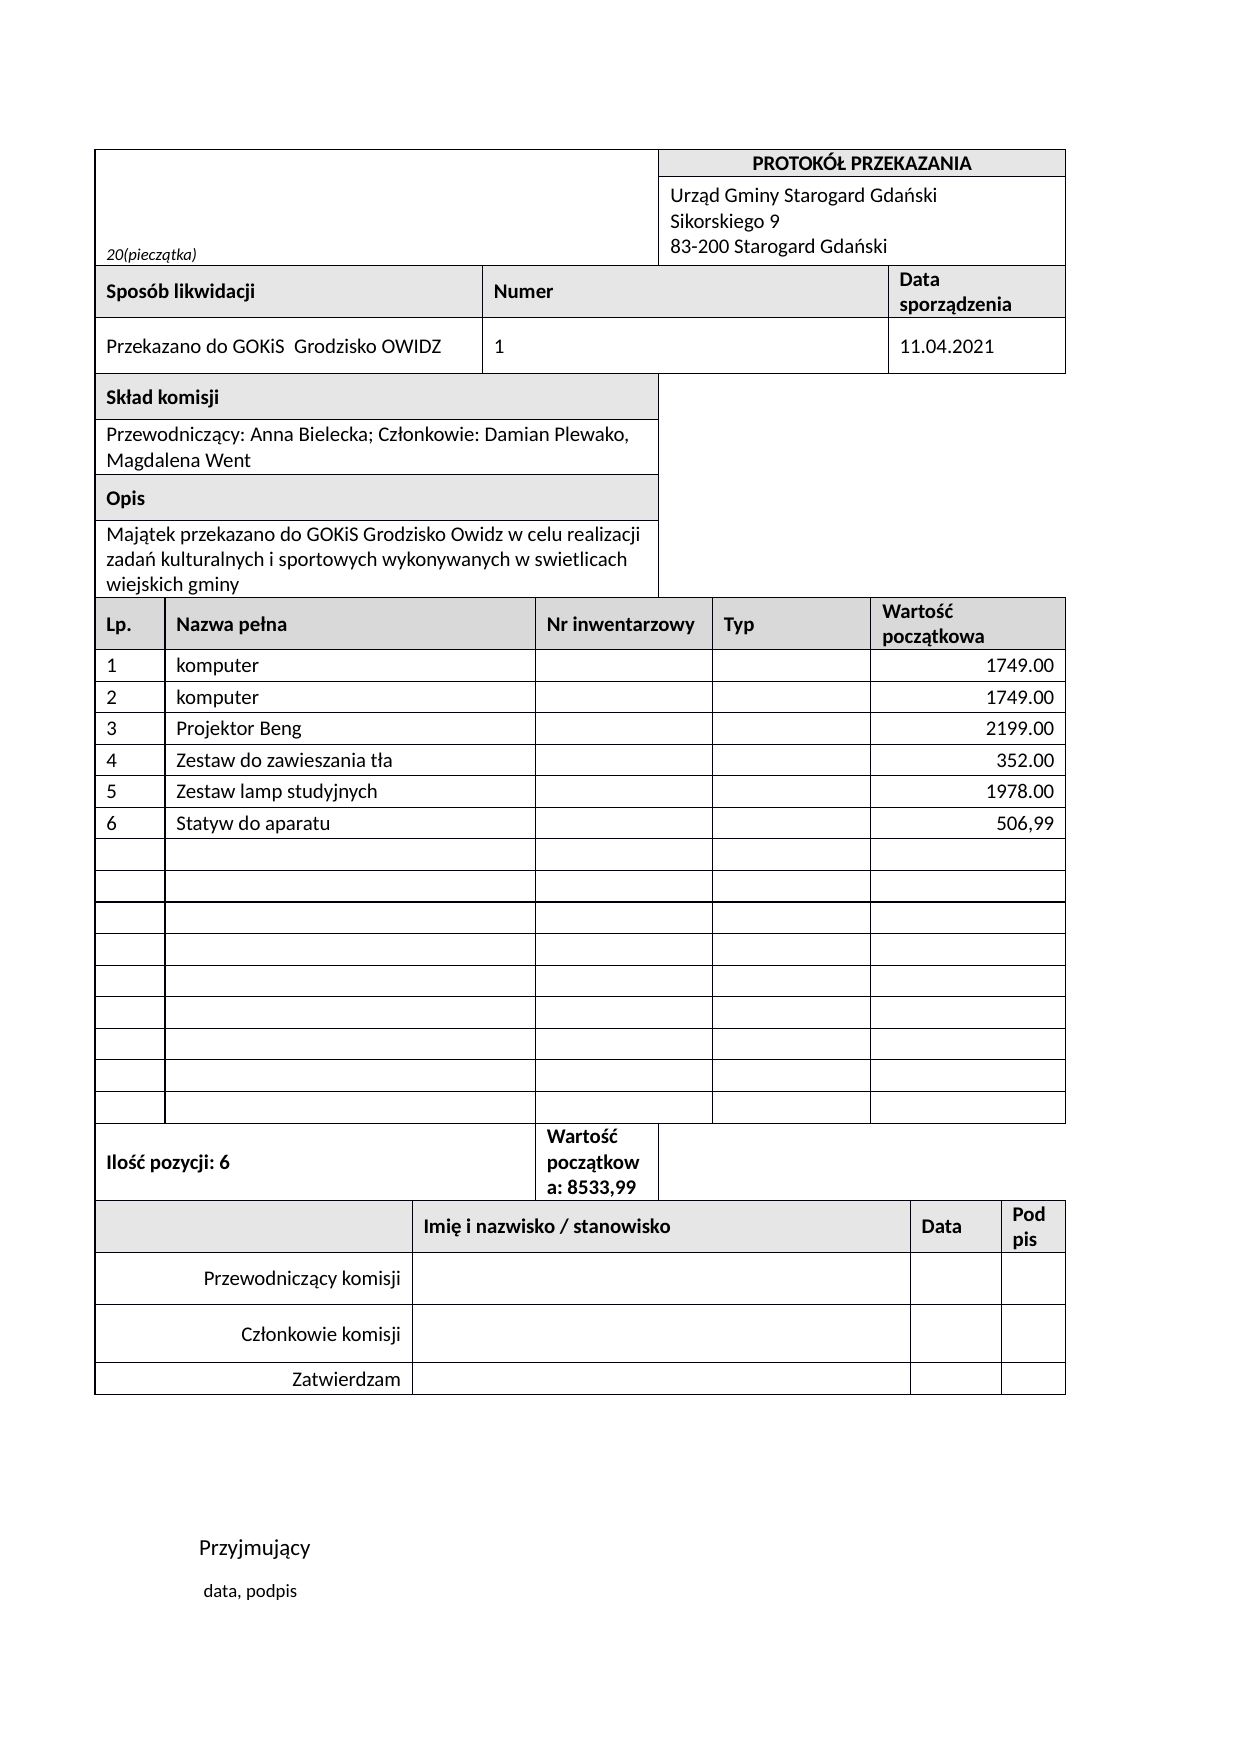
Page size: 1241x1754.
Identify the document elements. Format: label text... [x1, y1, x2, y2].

table_cell [659, 520, 1065, 597]
table_cell Numer [483, 266, 888, 317]
table_cell Przewodniczący: Anna Bielecka; Członkowie: Damian Plewako, Magdalena Went [96, 420, 658, 474]
table_cell 4 [96, 745, 164, 775]
table_cell [713, 934, 870, 964]
table_cell [536, 1060, 712, 1091]
table_cell [713, 1060, 870, 1091]
table_cell [166, 934, 535, 964]
table_cell Członkowie komisji [96, 1305, 412, 1362]
table_cell [536, 808, 712, 838]
table_cell [536, 871, 712, 901]
table_cell [536, 650, 712, 681]
table_cell [536, 1029, 712, 1059]
table_cell [96, 966, 164, 996]
table_cell [536, 682, 712, 712]
table_cell [713, 713, 870, 744]
table_cell [911, 1305, 1001, 1362]
table_cell [96, 997, 164, 1028]
table_cell [96, 839, 164, 870]
table_cell [166, 871, 535, 901]
table_cell Skład komisji [96, 374, 658, 419]
table_cell [536, 839, 712, 870]
table_cell Sposób likwidacji [96, 266, 482, 317]
table_cell [96, 1029, 164, 1059]
table_cell 1749.00 [871, 650, 1065, 681]
table_cell Statyw do aparatu [166, 808, 535, 838]
text data, podpis [106, 1579, 1134, 1602]
table_cell [96, 1201, 412, 1252]
table_cell Wartość początkowa: 8533,99 [536, 1124, 658, 1200]
table_cell 2199.00 [871, 713, 1065, 744]
table_cell [413, 1363, 910, 1394]
table_cell Podpis [1002, 1201, 1065, 1252]
table_cell Data [911, 1201, 1001, 1252]
table_cell [713, 808, 870, 838]
table_cell [536, 713, 712, 744]
table_cell [536, 934, 712, 964]
table_header 20(pieczątka) [96, 150, 658, 265]
text Przyjmujący [106, 1533, 1134, 1561]
table_cell [911, 1253, 1001, 1304]
table_cell [96, 1060, 164, 1091]
table_cell komputer [166, 682, 535, 712]
table_cell [871, 871, 1065, 901]
table_cell 1 [96, 650, 164, 681]
table_cell [166, 997, 535, 1028]
table_cell [871, 1092, 1065, 1122]
table_cell [1002, 1305, 1065, 1362]
table_cell [659, 419, 1065, 474]
table_cell [713, 871, 870, 901]
table_cell [713, 997, 870, 1028]
table_cell Wartość początkowa [871, 598, 1065, 649]
table_cell [871, 934, 1065, 964]
table_cell [871, 997, 1065, 1028]
table_cell [96, 934, 164, 964]
table_cell [413, 1253, 910, 1304]
table_cell Typ [713, 598, 870, 649]
table_cell Ilość pozycji: 6 [96, 1124, 535, 1200]
table_header PROTOKÓŁ PRZEKAZANIA [659, 150, 1065, 176]
table_cell [536, 776, 712, 807]
table_cell [713, 903, 870, 933]
table_cell [536, 745, 712, 775]
table_cell [871, 966, 1065, 996]
table_cell [1002, 1253, 1065, 1304]
table_cell Lp. [96, 598, 164, 649]
table_cell Zatwierdzam [96, 1363, 412, 1394]
table_cell [536, 1092, 712, 1122]
table_cell 506,99 [871, 808, 1065, 838]
table_cell [713, 966, 870, 996]
table_cell [871, 1060, 1065, 1091]
table_cell [871, 1029, 1065, 1059]
table_cell [713, 650, 870, 681]
table_cell 11.04.2021 [889, 318, 1065, 373]
table_cell [166, 1092, 535, 1122]
table_cell 1749.00 [871, 682, 1065, 712]
table_cell [713, 745, 870, 775]
table_cell Urząd Gminy Starogard Gdański Sikorskiego 9 83-200 Starogard Gdański [659, 177, 1065, 265]
table_cell 5 [96, 776, 164, 807]
table_cell komputer [166, 650, 535, 681]
table_cell [536, 997, 712, 1028]
table_cell [536, 966, 712, 996]
table_cell Data sporządzenia [889, 266, 1065, 317]
table_cell [166, 903, 535, 933]
table_cell Zestaw lamp studyjnych [166, 776, 535, 807]
table_cell [713, 1029, 870, 1059]
table_cell [659, 474, 1065, 520]
table_cell [713, 1092, 870, 1122]
table_cell [1002, 1363, 1065, 1394]
table_cell [166, 966, 535, 996]
table_cell 6 [96, 808, 164, 838]
table_cell [96, 871, 164, 901]
table_cell Nr inwentarzowy [536, 598, 712, 649]
table_cell [413, 1305, 910, 1362]
table_cell [713, 682, 870, 712]
table_cell [871, 903, 1065, 933]
table_cell Zestaw do zawieszania tła [166, 745, 535, 775]
table_cell 2 [96, 682, 164, 712]
table_cell 352.00 [871, 745, 1065, 775]
table_cell Opis [96, 475, 658, 520]
table_cell Projektor Beng [166, 713, 535, 744]
table_cell [166, 1029, 535, 1059]
table_cell [871, 839, 1065, 870]
table_cell 1978.00 [871, 776, 1065, 807]
table_cell Imię i nazwisko / stanowisko [413, 1201, 910, 1252]
table_cell Nazwa pełna [166, 598, 535, 649]
table_cell [96, 903, 164, 933]
table_cell Majątek przekazano do GOKiS Grodzisko Owidz w celu realizacji zadań kulturalnych i sportowych wykonywanych w swietlicach wiejskich gminy [96, 521, 658, 597]
table_cell Przewodniczący komisji [96, 1253, 412, 1304]
table_cell [166, 1060, 535, 1091]
table_cell [713, 839, 870, 870]
table_cell [911, 1363, 1001, 1394]
table_cell Przekazano do GOKiS Grodzisko OWIDZ [96, 318, 482, 373]
table_cell [713, 776, 870, 807]
table_cell [659, 1124, 1065, 1200]
table_cell 3 [96, 713, 164, 744]
table_cell [536, 903, 712, 933]
table_cell 1 [483, 318, 888, 373]
table_cell [166, 839, 535, 870]
table_cell [659, 374, 1065, 419]
table_cell [96, 1092, 164, 1122]
